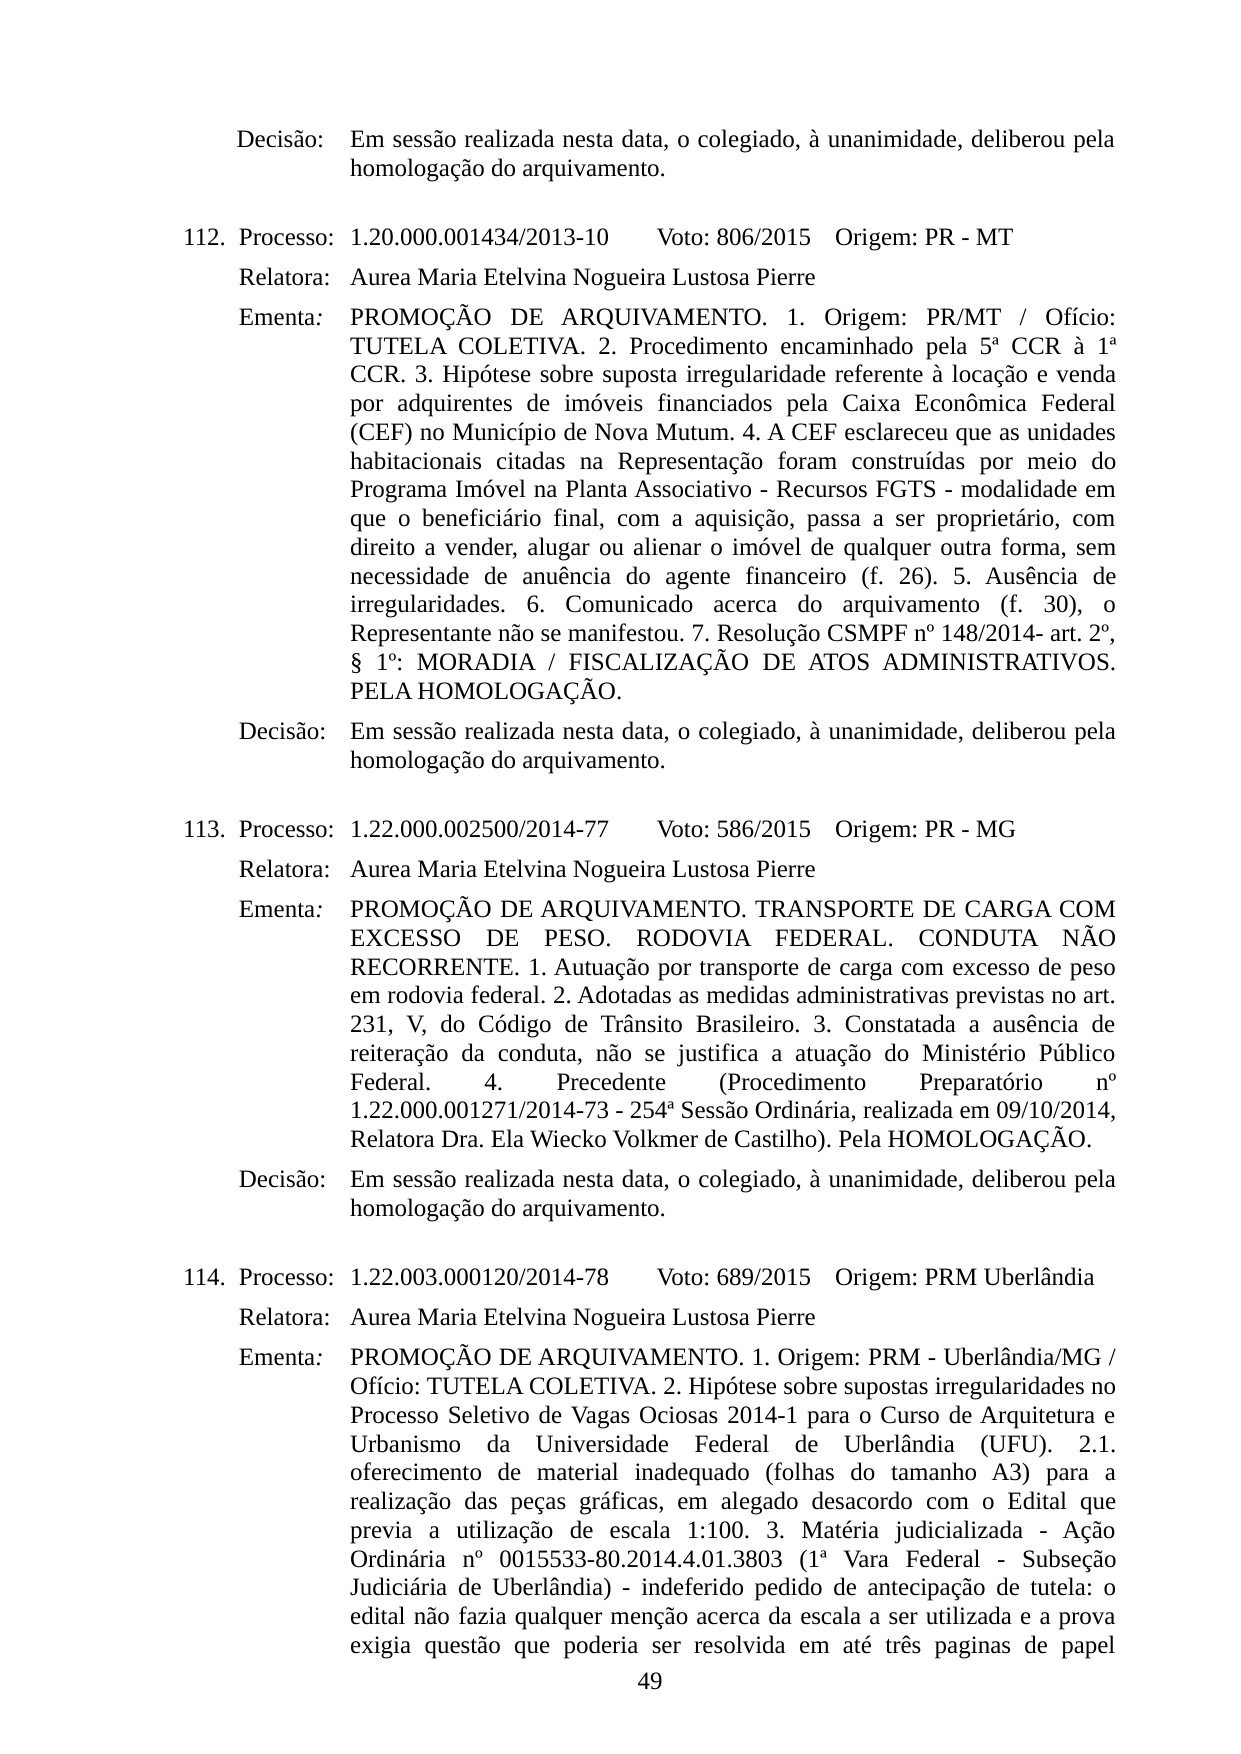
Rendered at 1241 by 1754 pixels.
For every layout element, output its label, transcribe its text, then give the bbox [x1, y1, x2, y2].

table_cell Decisão: [233, 710, 344, 779]
table_cell Em sessão realizada nesta data, o colegiado, à unanimidade, deliberou pela homologação do arquivamento. [344, 710, 1122, 779]
table_cell Aurea Maria Etelvina Nogueira Lustosa Pierre [344, 1296, 1122, 1337]
table_cell Relatora: [233, 256, 344, 296]
table_cell Em sessão realizada nesta data, o colegiado, à unanimidade, deliberou pela homologação do arquivamento. [344, 1159, 1122, 1227]
table_cell Decisão: [233, 1159, 344, 1227]
table_header Processo: [233, 1256, 344, 1296]
table_cell [177, 1159, 233, 1227]
table_header Origem: PR - MG [829, 808, 1122, 848]
table_cell PROMOÇÃO DE ARQUIVAMENTO. 1. Origem: PRM - Uberlândia/MG / Ofício: TUTELA COLETIVA. 2. Hipótese sobre supostas irregularidades no Processo Seletivo de Vagas Ociosas 2014-1 para o Curso de Arquitetura e Urbanismo da Universidade Federal de Uberlândia (UFU). 2.1. oferecimento de material inadequado (folhas do tamanho A3) para a realização das peças gráficas, em alegado desacordo com o Edital que previa a utilização de escala 1:100. 3. Matéria judicializada - Ação Ordinária nº 0015533-80.2014.4.01.3803 (1ª Vara Federal - Subseção Judiciária de Uberlândia) - indeferido pedido de antecipação de tutela: o edital não fazia qualquer menção acerca da escala a ser utilizada e a prova exigia questão que poderia ser resolvida em até três paginas de papel [344, 1337, 1122, 1664]
table_cell Aurea Maria Etelvina Nogueira Lustosa Pierre [344, 256, 1122, 296]
table_cell Ementa: [233, 1337, 344, 1664]
table_cell [177, 118, 231, 187]
table_cell [177, 296, 233, 710]
table_cell PROMOÇÃO DE ARQUIVAMENTO. TRANSPORTE DE CARGA COM EXCESSO DE PESO. RODOVIA FEDERAL. CONDUTA NÃO RECORRENTE. 1. Autuação por transporte de carga com excesso de peso em rodovia federal. 2. Adotadas as medidas administrativas previstas no art. 231, V, do Código de Trânsito Brasileiro. 3. Constatada a ausência de reiteração da conduta, não se justifica a atuação do Ministério Público Federal. 4. Precedente (Procedimento Preparatório nº 1.22.000.001271/2014-73 - 254ª Sessão Ordinária, realizada em 09/10/2014, Relatora Dra. Ela Wiecko Volkmer de Castilho). Pela HOMOLOGAÇÃO. [344, 888, 1122, 1158]
table_cell Aurea Maria Etelvina Nogueira Lustosa Pierre [344, 848, 1122, 888]
table_cell PROMOÇÃO DE ARQUIVAMENTO. 1. Origem: PR/MT / Ofício: TUTELA COLETIVA. 2. Procedimento encaminhado pela 5ª CCR à 1ª CCR. 3. Hipótese sobre suposta irregularidade referente à locação e venda por adquirentes de imóveis financiados pela Caixa Econômica Federal (CEF) no Município de Nova Mutum. 4. A CEF esclareceu que as unidades habitacionais citadas na Representação foram construídas por meio do Programa Imóvel na Planta Associativo - Recursos FGTS - modalidade em que o beneficiário final, com a aquisição, passa a ser proprietário, com direito a vender, alugar ou alienar o imóvel de qualquer outra forma, sem necessidade de anuência do agente financeiro (f. 26). 5. Ausência de irregularidades. 6. Comunicado acerca do arquivamento (f. 30), o Representante não se manifestou. 7. Resolução CSMPF nº 148/2014- art. 2º, § 1º: MORADIA / FISCALIZAÇÃO DE ATOS ADMINISTRATIVOS. PELA HOMOLOGAÇÃO. [344, 296, 1122, 710]
table_cell Relatora: [233, 848, 344, 888]
table_cell [177, 848, 233, 888]
table_header 112. [177, 216, 233, 256]
table_header 114. [177, 1256, 233, 1296]
table_header 1.22.000.002500/2014-77 [344, 808, 651, 848]
table_cell [177, 256, 233, 296]
table_header Voto: 689/2015 [651, 1256, 829, 1296]
table_cell [177, 710, 233, 779]
table_header 1.20.000.001434/2013-10 [344, 216, 651, 256]
table_header Origem: PRM Uberlândia [829, 1256, 1122, 1296]
table_cell [177, 1337, 233, 1664]
table_cell Ementa: [233, 888, 344, 1158]
table_cell [177, 1296, 233, 1337]
table_header Processo: [233, 216, 344, 256]
table_cell Ementa: [233, 296, 344, 710]
table_header 113. [177, 808, 233, 848]
table_header Origem: PR - MT [829, 216, 1122, 256]
table_cell Relatora: [233, 1296, 344, 1337]
table_header Processo: [233, 808, 344, 848]
table_cell [177, 888, 233, 1158]
table_header Voto: 586/2015 [651, 808, 829, 848]
table_cell Em sessão realizada nesta data, o colegiado, à unanimidade, deliberou pela homologação do arquivamento. [344, 118, 1122, 187]
table_cell Decisão: [231, 118, 344, 187]
table_header Voto: 806/2015 [651, 216, 829, 256]
table_header 1.22.003.000120/2014-78 [344, 1256, 651, 1296]
